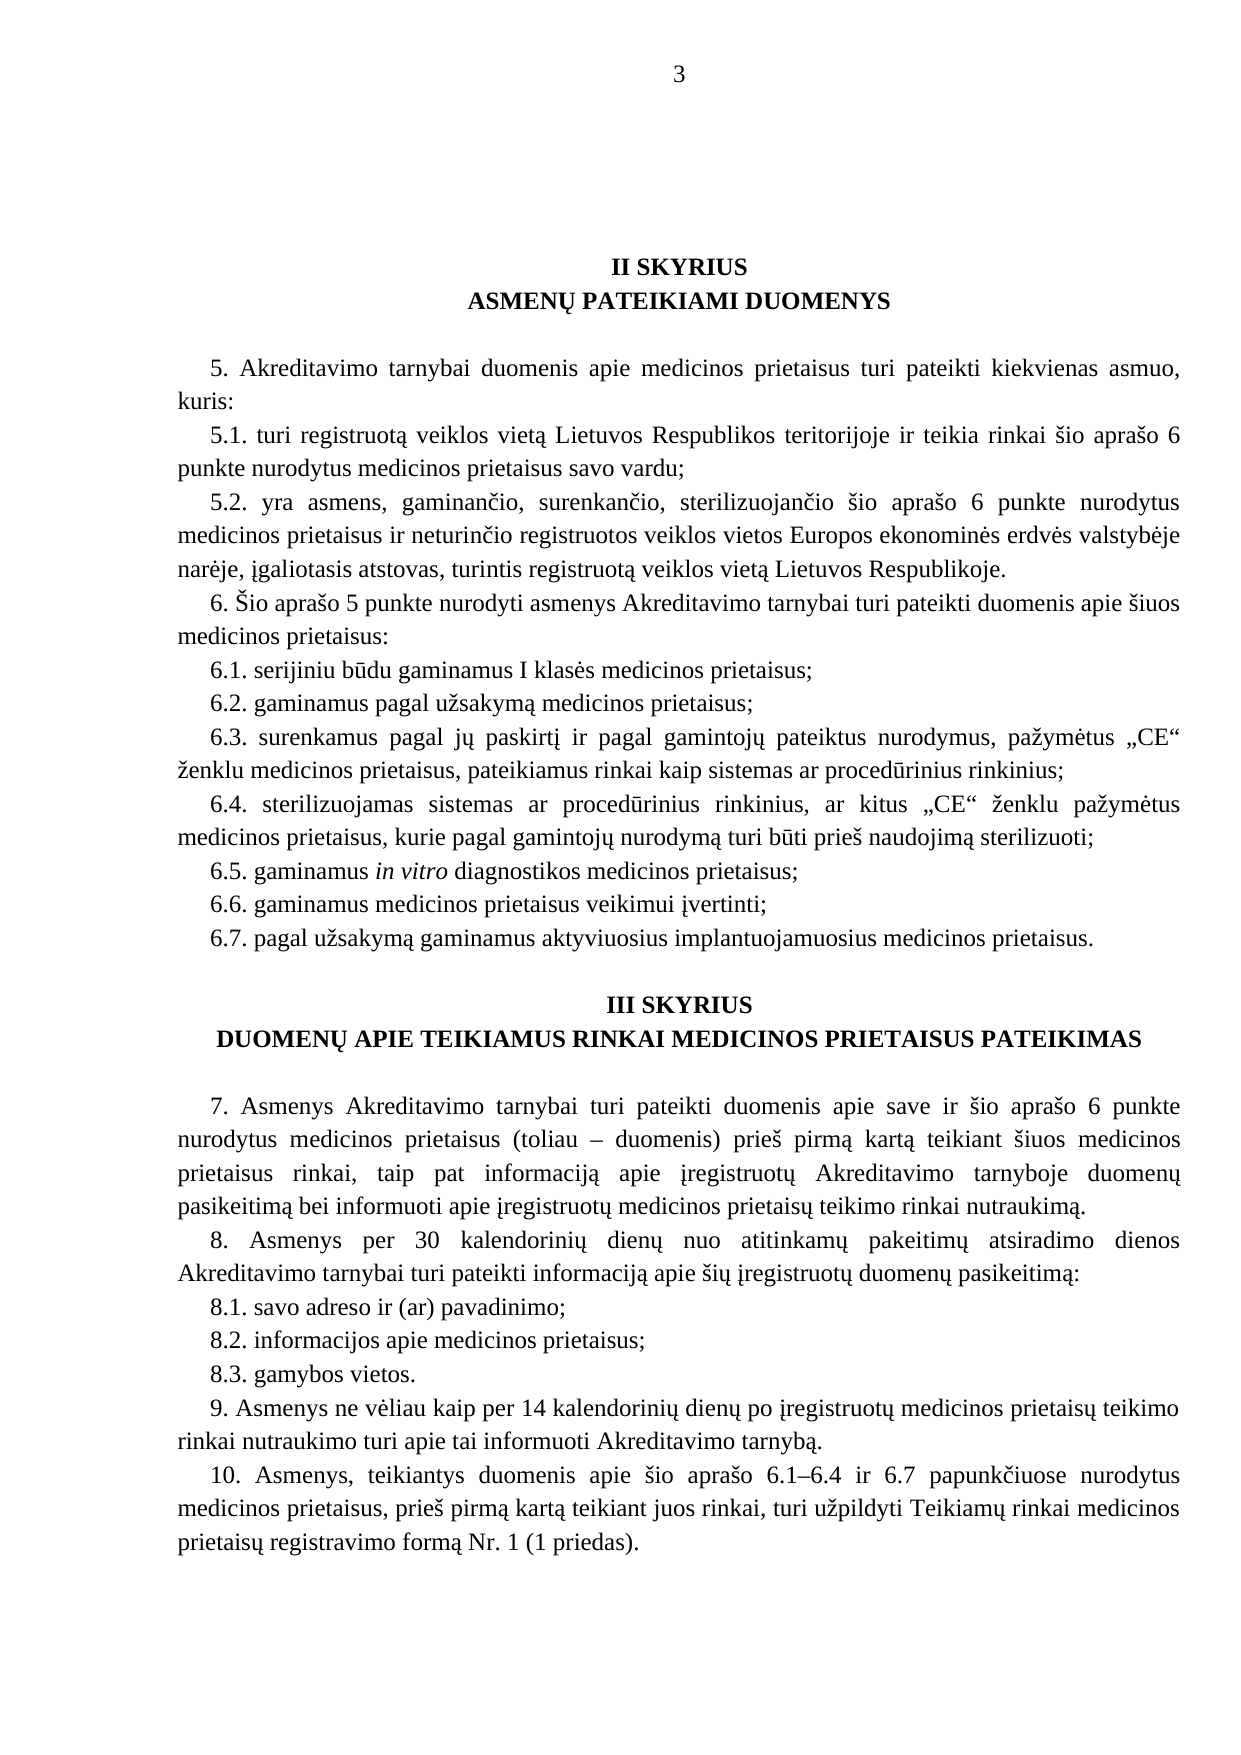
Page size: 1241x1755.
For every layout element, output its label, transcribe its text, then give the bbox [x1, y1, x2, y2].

text III SKYRIUS [177, 990, 1181, 1019]
text 9. Asmenys ne vėliau kaip per 14 kalendorinių dienų po įregistruotų medicinos prietaisų teikimo rinkai nutraukimo turi apie tai informuoti Akreditavimo tarnybą. [177, 1393, 1181, 1455]
text 6.3. surenkamus pagal jų paskirtį ir pagal gamintojų pateiktus nurodymus, pažymėtus „CE“ ženklu medicinos prietaisus, pateikiamus rinkai kaip sistemas ar procedūrinius rinkinius; [177, 722, 1181, 784]
text ASMENŲ PATEIKIAMI DUOMENYS [177, 286, 1181, 314]
text 6.2. gaminamus pagal užsakymą medicinos prietaisus; [177, 688, 1181, 717]
text 8.3. gamybos vietos. [177, 1359, 1181, 1388]
text 5. Akreditavimo tarnybai duomenis apie medicinos prietaisus turi pateikti kiekvienas asmuo, kuris: [177, 353, 1181, 415]
text 10. Asmenys, teikiantys duomenis apie šio aprašo 6.1–6.4 ir 6.7 papunkčiuose nurodytus medicinos prietaisus, prieš pirmą kartą teikiant juos rinkai, turi užpildyti Teikiamų rinkai medicinos prietaisų registravimo formą Nr. 1 (1 priedas). [177, 1460, 1181, 1556]
text 6.4. sterilizuojamas sistemas ar procedūrinius rinkinius, ar kitus „CE“ ženklu pažymėtus medicinos prietaisus, kurie pagal gamintojų nurodymą turi būti prieš naudojimą sterilizuoti; [177, 789, 1181, 851]
text II SKYRIUS [177, 252, 1181, 281]
text 8.1. savo adreso ir (ar) pavadinimo; [177, 1292, 1181, 1321]
text 5.2. yra asmens, gaminančio, surenkančio, sterilizuojančio šio aprašo 6 punkte nurodytus medicinos prietaisus ir neturinčio registruotos veiklos vietos Europos ekonominės erdvės valstybėje narėje, įgaliotasis atstovas, turintis registruotą veiklos vietą Lietuvos Respublikoje. [177, 487, 1181, 583]
text 8. Asmenys per 30 kalendorinių dienų nuo atitinkamų pakeitimų atsiradimo dienos Akreditavimo tarnybai turi pateikti informaciją apie šių įregistruotų duomenų pasikeitimą: [177, 1225, 1181, 1287]
text 6. Šio aprašo 5 punkte nurodyti asmenys Akreditavimo tarnybai turi pateikti duomenis apie šiuos medicinos prietaisus: [177, 588, 1181, 650]
text 6.6. gaminamus medicinos prietaisus veikimui įvertinti; [177, 889, 1181, 918]
text 5.1. turi registruotą veiklos vietą Lietuvos Respublikos teritorijoje ir teikia rinkai šio aprašo 6 punkte nurodytus medicinos prietaisus savo vardu; [177, 420, 1181, 482]
text 6.5. gaminamus in vitro diagnostikos medicinos prietaisus; [177, 856, 1181, 885]
text 7. Asmenys Akreditavimo tarnybai turi pateikti duomenis apie save ir šio aprašo 6 punkte nurodytus medicinos prietaisus (toliau – duomenis) prieš pirmą kartą teikiant šiuos medicinos prietaisus rinkai, taip pat informaciją apie įregistruotų Akreditavimo tarnyboje duomenų pasikeitimą bei informuoti apie įregistruotų medicinos prietaisų teikimo rinkai nutraukimą. [177, 1091, 1181, 1220]
text DUOMENŲ APIE TEIKIAMUS RINKAI MEDICINOS PRIETAISUS PATEIKIMAS [177, 1024, 1181, 1052]
text 6.1. serijiniu būdu gaminamus I klasės medicinos prietaisus; [177, 655, 1181, 683]
text 6.7. pagal užsakymą gaminamus aktyviuosius implantuojamuosius medicinos prietaisus. [177, 923, 1181, 952]
text 8.2. informacijos apie medicinos prietaisus; [177, 1326, 1181, 1354]
